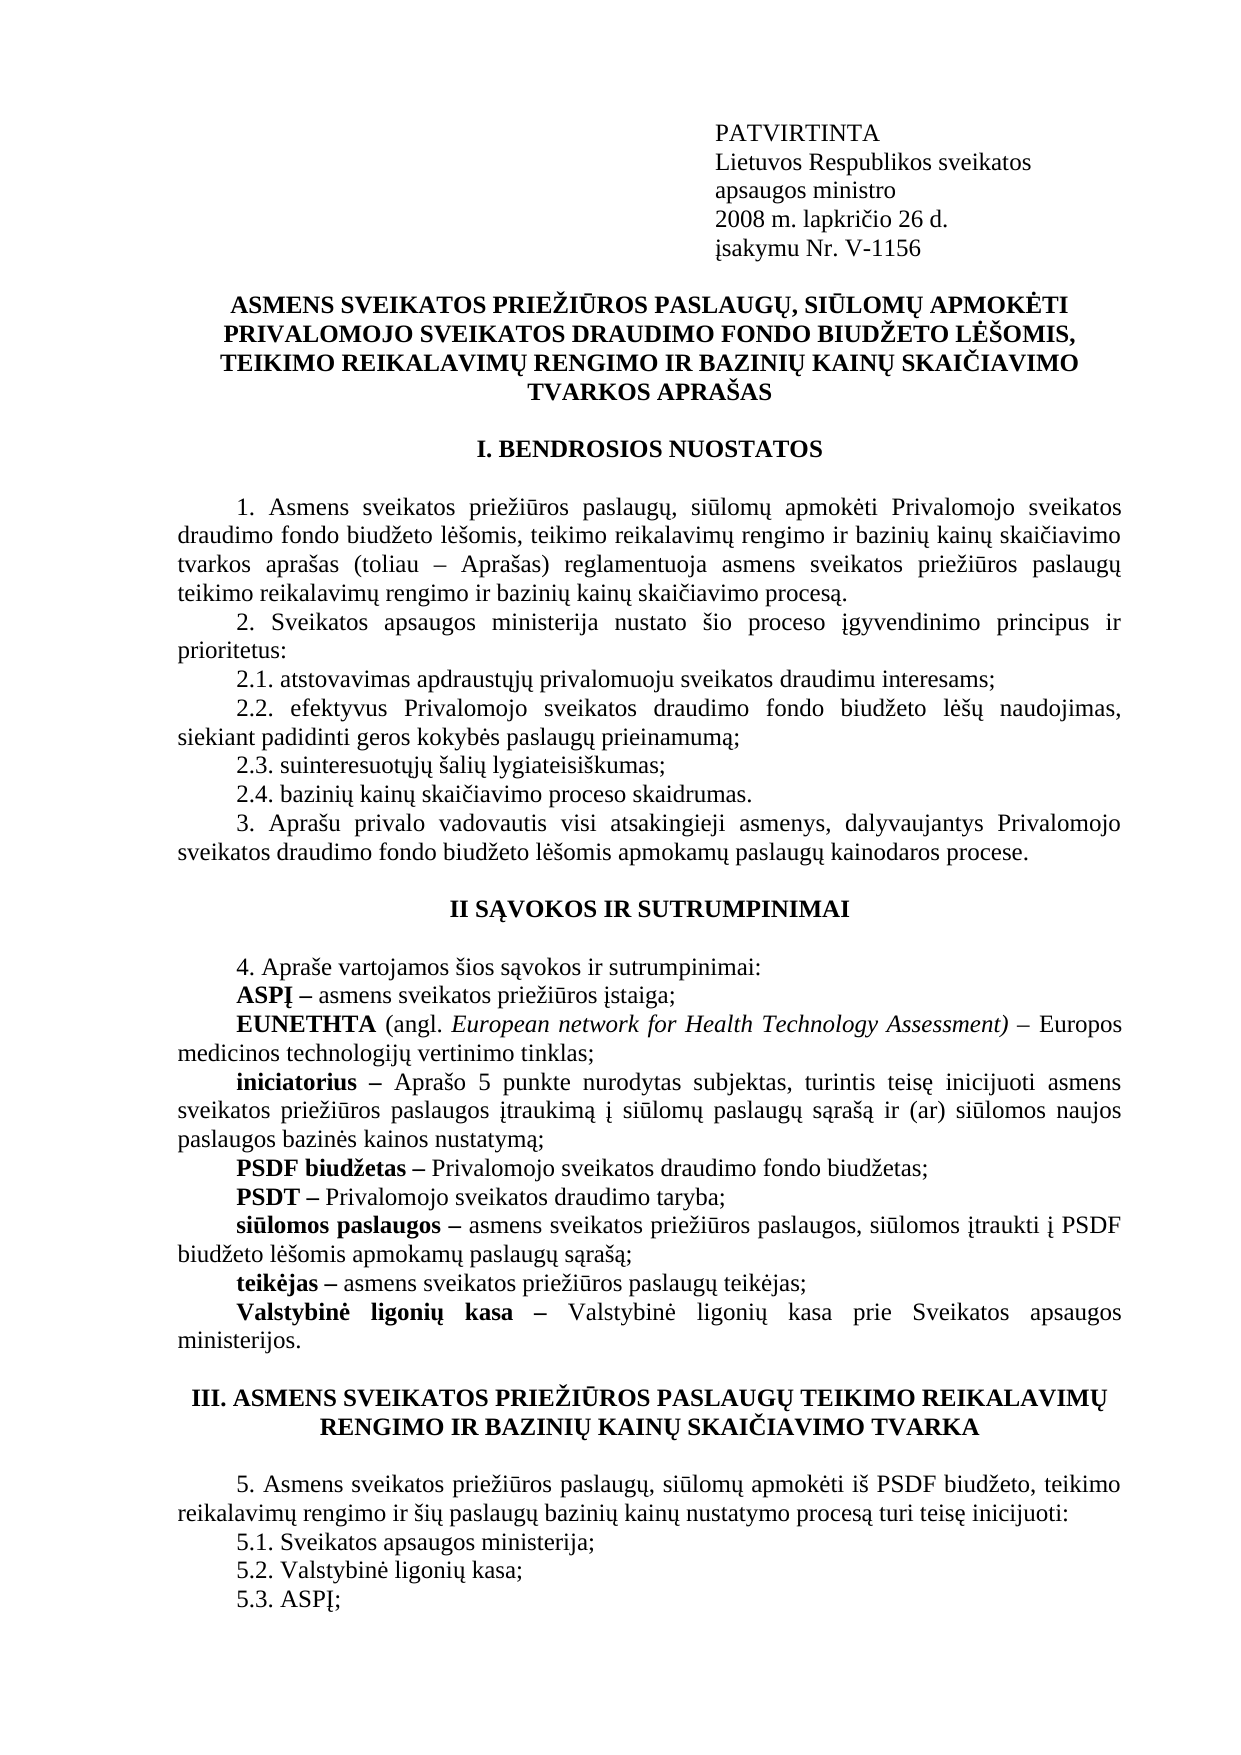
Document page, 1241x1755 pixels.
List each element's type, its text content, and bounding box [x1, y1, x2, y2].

text PSDF biudžetas – Privalomojo sveikatos draudimo fondo biudžetas; [177, 1153, 1122, 1182]
text EUNETHTA (angl. European network for Health Technology Assessment) – Europos medicinos technologijų vertinimo tinklas; [177, 1009, 1122, 1067]
text 3. Aprašu privalo vadovautis visi atsakingieji asmenys, dalyvaujantys Privalomojo sveikatos draudimo fondo biudžeto lėšomis apmokamų paslaugų kainodaros procese. [177, 808, 1122, 866]
text 2.4. bazinių kainų skaičiavimo proceso skaidrumas. [177, 779, 1122, 808]
text 5.2. Valstybinė ligonių kasa; [177, 1556, 1122, 1584]
text 5.1. Sveikatos apsaugos ministerija; [177, 1527, 1122, 1556]
text 2008 m. lapkričio 26 d. [177, 204, 1122, 233]
text teikėjas – asmens sveikatos priežiūros paslaugų teikėjas; [177, 1268, 1122, 1297]
text 1. Asmens sveikatos priežiūros paslaugų, siūlomų apmokėti Privalomojo sveikatos draudimo fondo biudžeto lėšomis, teikimo reikalavimų rengimo ir bazinių kainų skaičiavimo tvarkos aprašas (toliau – Aprašas) reglamentuoja asmens sveikatos priežiūros paslaugų teikimo reikalavimų rengimo ir bazinių kainų skaičiavimo procesą. [177, 492, 1122, 607]
text 2.1. atstovavimas apdraustųjų privalomuoju sveikatos draudimu interesams; [177, 664, 1122, 693]
text Lietuvos Respublikos sveikatos [177, 147, 1122, 176]
text 2.2. efektyvus Privalomojo sveikatos draudimo fondo biudžeto lėšų naudojimas, siekiant padidinti geros kokybės paslaugų prieinamumą; [177, 693, 1122, 751]
text 2.3. suinteresuotųjų šalių lygiateisiškumas; [177, 751, 1122, 779]
text įsakymu Nr. V-1156 [177, 233, 1122, 262]
text PATVIRTINTA [177, 118, 1122, 147]
text siūlomos paslaugos – asmens sveikatos priežiūros paslaugos, siūlomos įtraukti į PSDF biudžeto lėšomis apmokamų paslaugų sąrašą; [177, 1211, 1122, 1268]
text 5.3. ASPĮ; [177, 1584, 1122, 1613]
text I. BENDROSIOS NUOSTATOS [177, 434, 1122, 463]
text ASMENS SVEIKATOS PRIEŽIŪROS PASLAUGŲ, SIŪLOMŲ APMOKĖTI PRIVALOMOJO SVEIKATOS DRAUDIMO FONDO BIUDŽETO LĖŠOMIS, TEIKIMO REIKALAVIMŲ RENGIMO IR BAZINIŲ KAINŲ SKAIČIAVIMO TVARKOS APRAŠAS [177, 291, 1122, 406]
text 4. Apraše vartojamos šios sąvokos ir sutrumpinimai: [177, 952, 1122, 981]
text 2. Sveikatos apsaugos ministerija nustato šio proceso įgyvendinimo principus ir prioritetus: [177, 607, 1122, 664]
text PSDT – Privalomojo sveikatos draudimo taryba; [177, 1182, 1122, 1211]
text III. ASMENS SVEIKATOS PRIEŽIŪROS PASLAUGŲ TEIKIMO REIKALAVIMŲ RENGIMO IR BAZINIŲ KAINŲ SKAIČIAVIMO TVARKA [177, 1383, 1122, 1441]
text iniciatorius – Aprašo 5 punkte nurodytas subjektas, turintis teisę inicijuoti asmens sveikatos priežiūros paslaugos įtraukimą į siūlomų paslaugų sąrašą ir (ar) siūlomos naujos paslaugos bazinės kainos nustatymą; [177, 1067, 1122, 1153]
text Valstybinė ligonių kasa – Valstybinė ligonių kasa prie Sveikatos apsaugos ministerijos. [177, 1297, 1122, 1354]
text apsaugos ministro [177, 176, 1122, 204]
text II SĄVOKOS IR SUTRUMPINIMAI [177, 894, 1122, 923]
text 5. Asmens sveikatos priežiūros paslaugų, siūlomų apmokėti iš PSDF biudžeto, teikimo reikalavimų rengimo ir šių paslaugų bazinių kainų nustatymo procesą turi teisę inicijuoti: [177, 1469, 1122, 1527]
text ASPĮ – asmens sveikatos priežiūros įstaiga; [177, 981, 1122, 1009]
